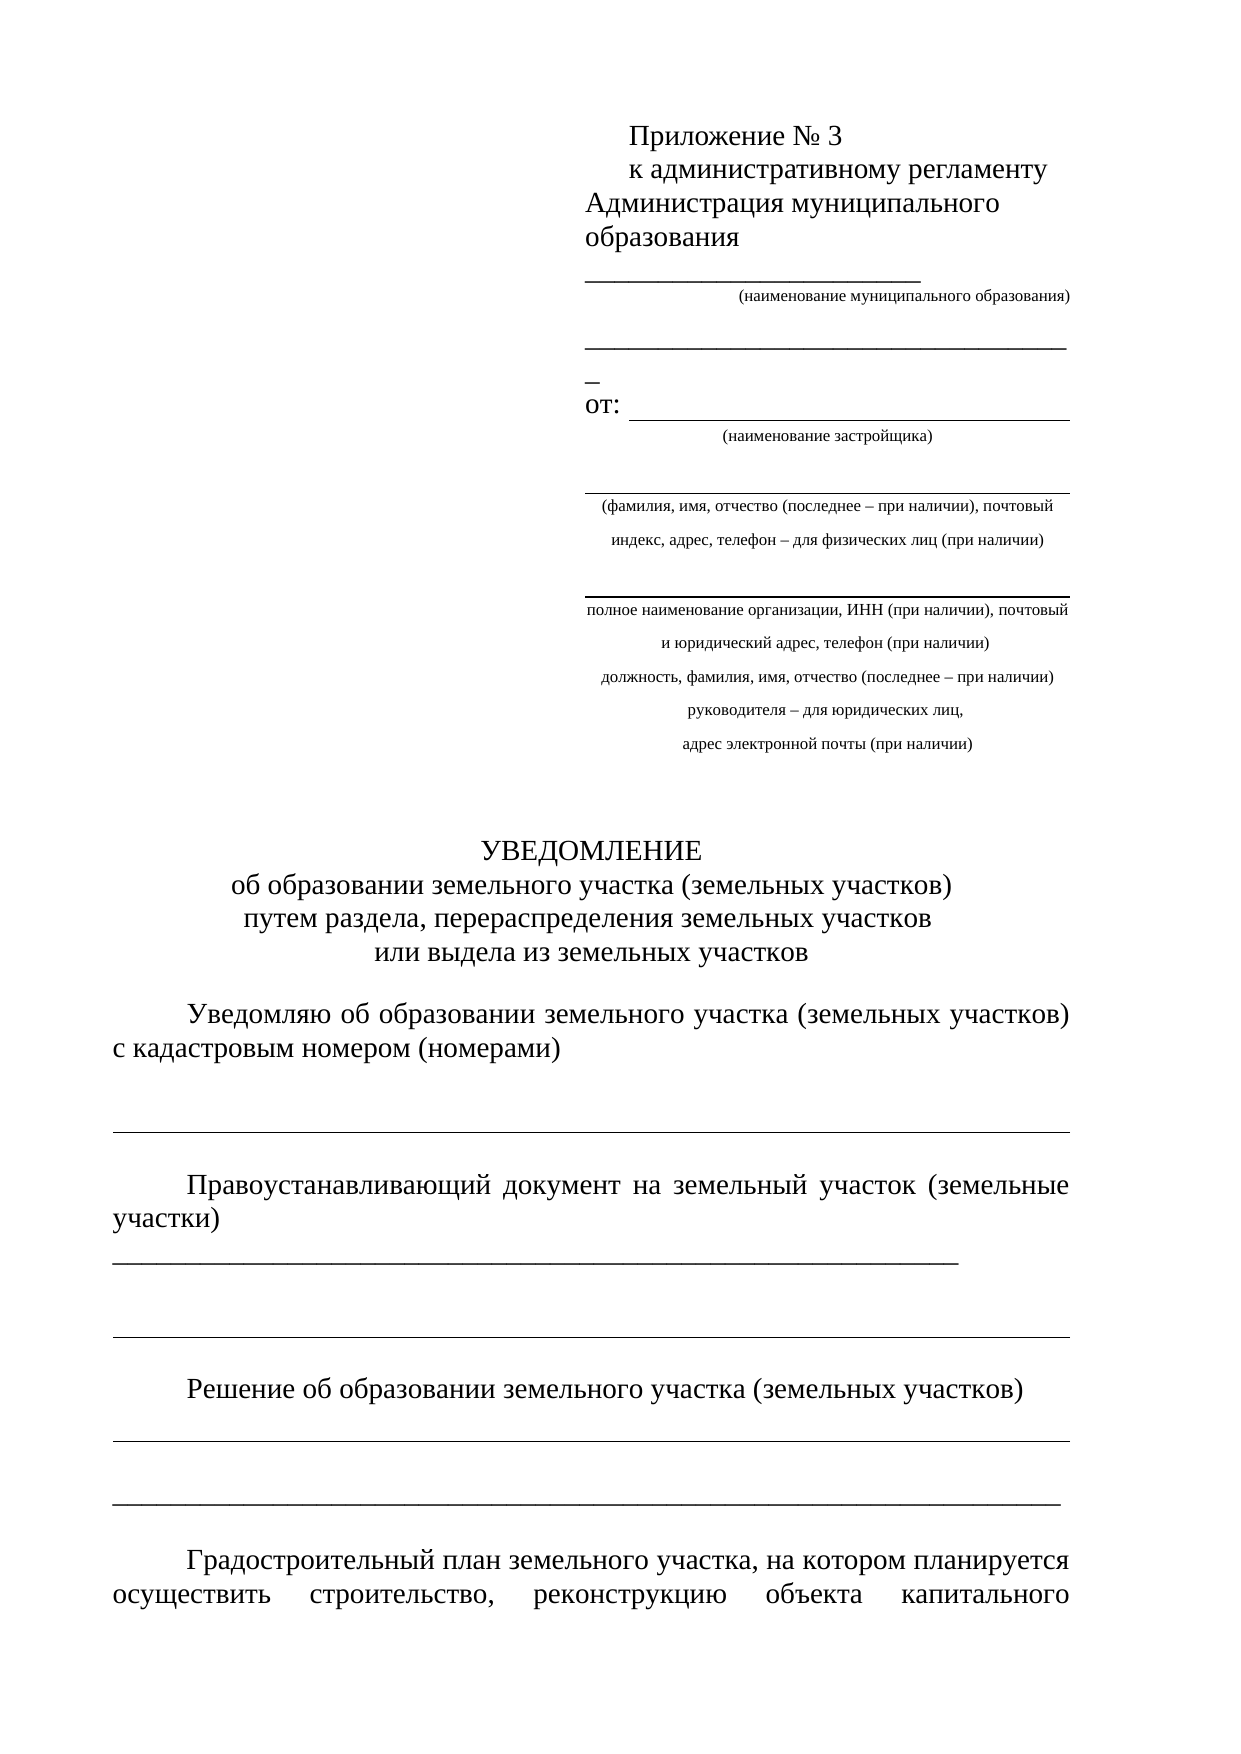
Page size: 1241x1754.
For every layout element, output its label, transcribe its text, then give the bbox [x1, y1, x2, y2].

text (наименование застройщика) [585, 426, 1070, 459]
subtitle Приложение № 3 [629, 118, 1071, 152]
text (фамилия, имя, отчество (последнее – при наличии), почтовый индекс, адрес, телефон – для физических лиц (при наличии) [585, 494, 1070, 563]
text адрес электронной почты (при наличии) [585, 731, 1070, 767]
text Градостроительный план земельного участка, на котором планируется осуществить строительство, реконструкцию объекта капитального [112, 1542, 1070, 1609]
text Администрация муниципального [585, 185, 1070, 219]
text _________________________________________________________________ [112, 1475, 1070, 1509]
text путем раздела, перераспределения земельных участков [112, 900, 1070, 934]
text Уведомляю об образовании земельного участка (земельных участков) с кадастровым номером (номерами) [112, 996, 1070, 1063]
text или выдела из земельных участков [112, 934, 1070, 967]
text УВЕДОМЛЕНИЕ [112, 833, 1070, 867]
text (наименование муниципального образования) [585, 286, 1070, 319]
text Решение об образовании земельного участка (земельных участков) [112, 1371, 1070, 1405]
subtitle к административному регламенту [629, 152, 1071, 185]
text должность, фамилия, имя, отчество (последнее – при наличии) руководителя – для юридических лиц, [585, 663, 1070, 731]
text полное наименование организации, ИНН (при наличии), почтовый и юридический адрес, телефон (при наличии) [585, 598, 1070, 663]
text __________________________________ [585, 319, 1070, 386]
text Правоустанавливающий документ на земельный участок (земельные участки) __________________________________________________________ [112, 1167, 1070, 1268]
text образования _______________________ [585, 219, 1070, 286]
text от: [585, 386, 1070, 420]
text об образовании земельного участка (земельных участков) [112, 867, 1070, 900]
